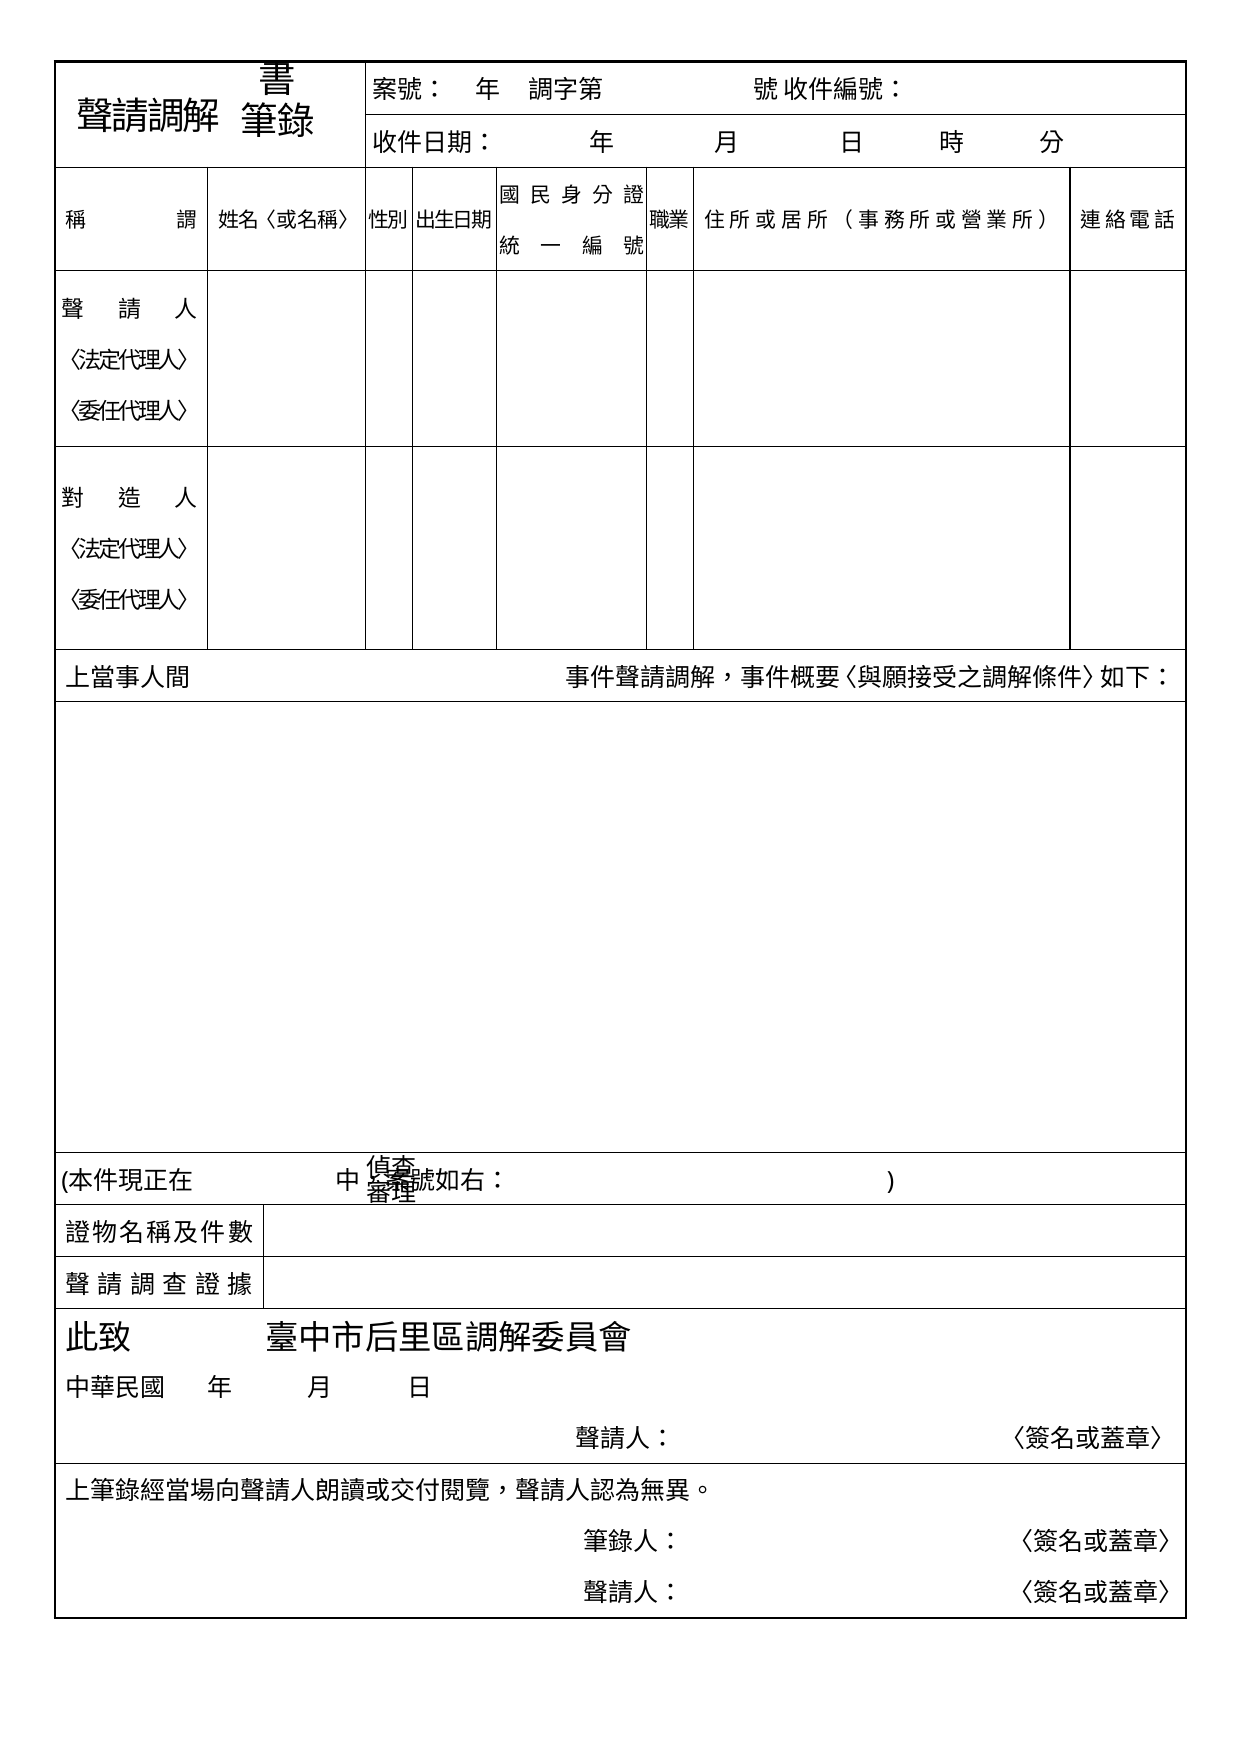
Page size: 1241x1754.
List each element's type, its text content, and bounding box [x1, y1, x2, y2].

table_cell [694, 271, 1069, 446]
table_cell [264, 1205, 1185, 1256]
table_cell 上筆錄經當場向聲請人朗讀或交付閱覽，聲請人認為無異。 筆錄人： 〈簽名或蓋章〉 聲請人： 〈簽名或蓋章〉 [56, 1464, 1185, 1617]
table_cell 對造人 〈法定代理人〉 〈委任代理人〉 [56, 447, 207, 649]
table_cell 國民身分證 統一編號 [497, 168, 646, 270]
table_cell [694, 447, 1069, 649]
table_cell [647, 271, 693, 446]
table_cell 聲請調查證據 [56, 1257, 263, 1308]
table_cell 姓名〈或名稱〉 [208, 168, 365, 270]
table_cell 證物名稱及件數 [56, 1205, 263, 1256]
table_cell [56, 702, 1185, 1152]
table_cell 連絡電話 [1071, 168, 1185, 270]
table_cell [264, 1257, 1185, 1308]
table_cell [1071, 271, 1185, 446]
table_cell [413, 447, 496, 649]
table_header 聲請調解 [56, 63, 365, 167]
table_cell (本件現正在 中，案號如右： ) [56, 1153, 1185, 1204]
table_cell 收件日期： 年 月 日 時 分 [366, 115, 1185, 167]
table_cell [1071, 447, 1185, 649]
table_cell 上當事人間 事件聲請調解，事件概要〈與願接受之調解條件〉如下： [56, 650, 1185, 701]
table_cell [497, 271, 646, 446]
table_cell 性別 [366, 168, 412, 270]
table_cell 出生日期 [413, 168, 496, 270]
table_cell [208, 447, 365, 649]
table_cell 住所或居所（事務所或營業所） [694, 168, 1069, 270]
table_cell [208, 271, 365, 446]
table_cell 此致 臺中市后里區調解委員會 中華民國 年 月 日 聲請人： 〈簽名或蓋章〉 [56, 1309, 1185, 1462]
table_header 案號： 年 調字第 號 收件編號： [366, 63, 1185, 113]
table_cell [413, 271, 496, 446]
table_cell [647, 447, 693, 649]
table_cell 職業 [647, 168, 693, 270]
table_cell 聲請人 〈法定代理人〉 〈委任代理人〉 [56, 271, 207, 446]
table_cell [366, 447, 412, 649]
table_cell [497, 447, 646, 649]
table_cell [366, 271, 412, 446]
table_cell 稱謂 [56, 168, 207, 270]
